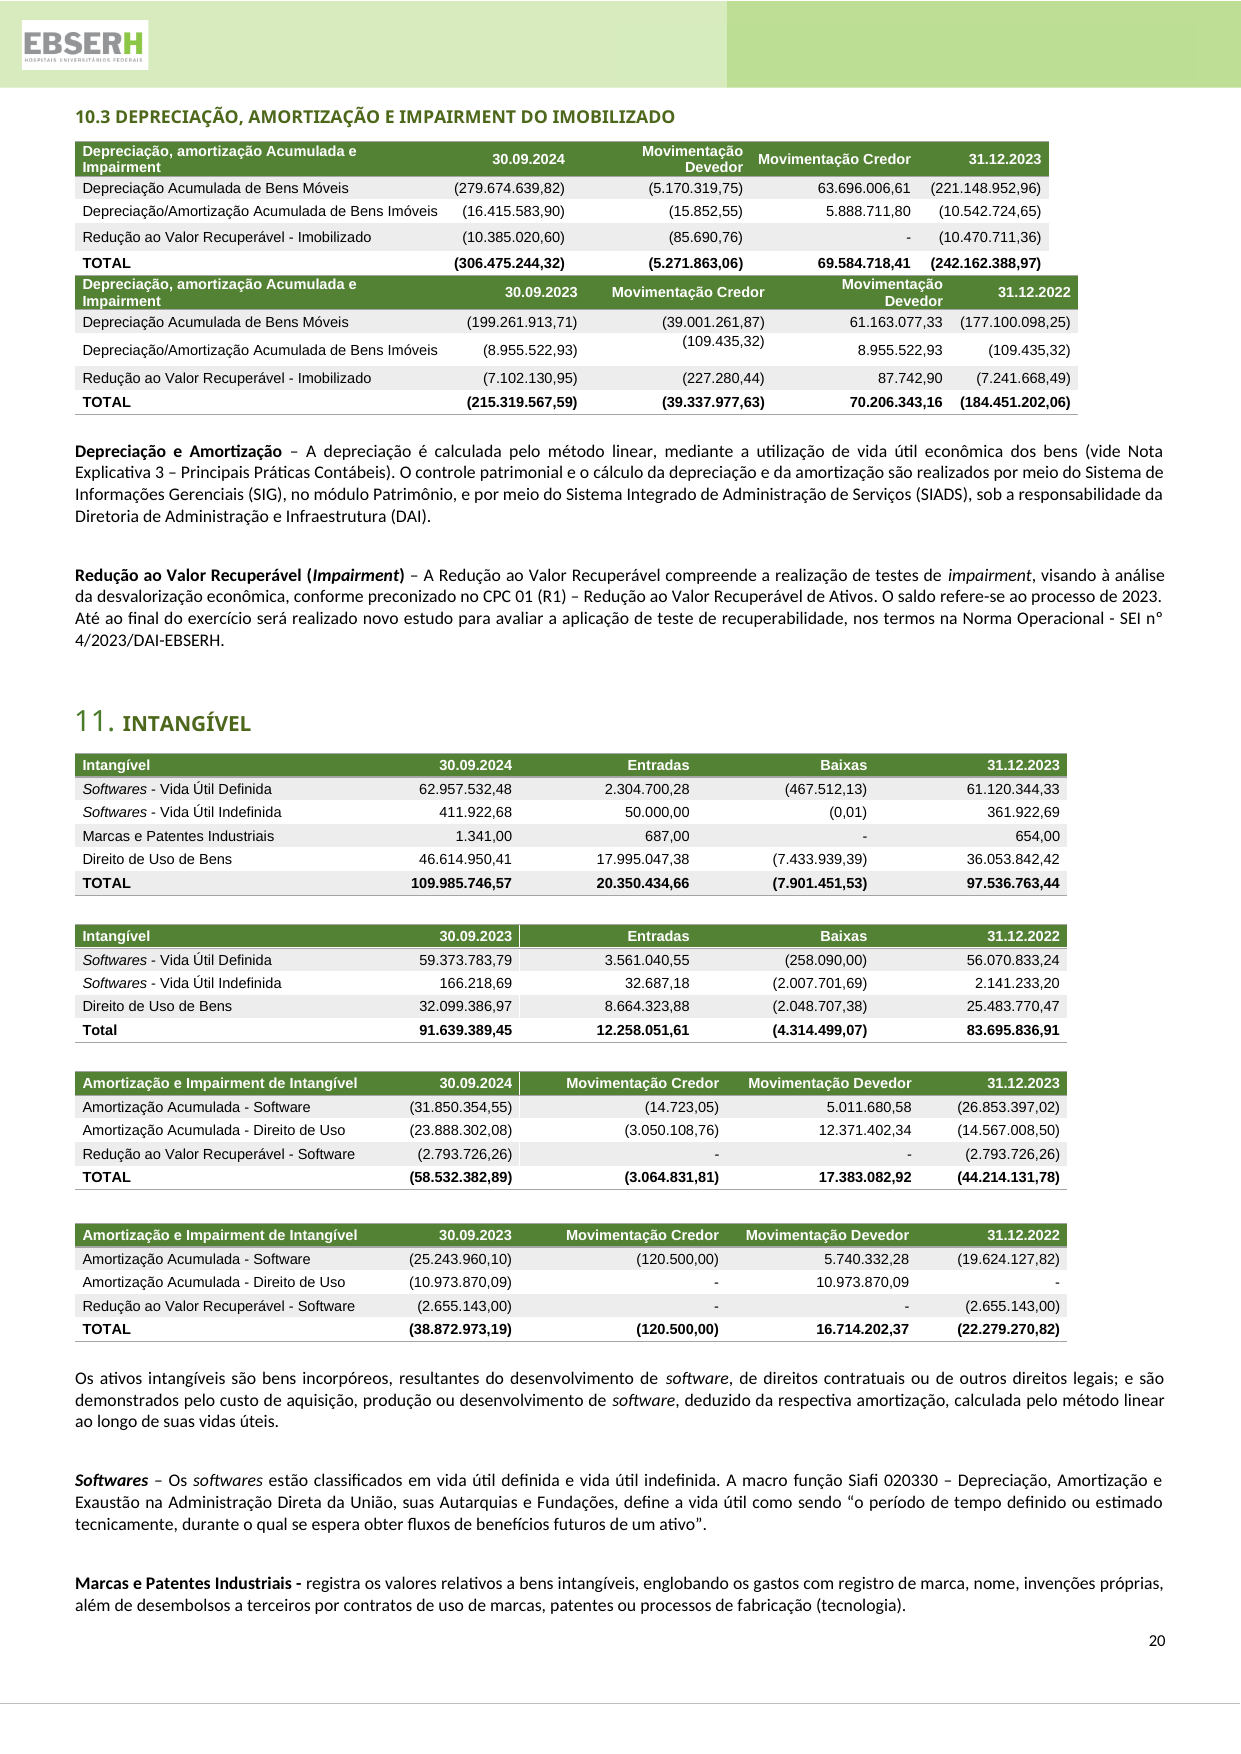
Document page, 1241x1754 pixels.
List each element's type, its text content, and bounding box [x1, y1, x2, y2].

table_cell 30.09.2023 [447, 276, 585, 309]
table_header 31.12.2023 [874, 754, 1067, 776]
table_header 31.12.2023 [918, 142, 1049, 176]
table_cell 1.341,00 [357, 824, 519, 847]
table_cell 166.218,69 [401, 971, 519, 995]
table_cell (3.050.108,76) [520, 1118, 726, 1142]
table_cell Redução ao Valor Recuperável - Software [75, 1142, 366, 1166]
table_cell (7.241.668,49) [950, 366, 1078, 390]
table_cell 109.985.746,57 [357, 871, 519, 895]
table_cell (10.542.724,65) [918, 199, 1049, 223]
table_header 30.09.2023 [401, 925, 519, 947]
table_cell [916, 1270, 933, 1294]
table_cell (258.090,00) [697, 949, 874, 971]
table_cell Depreciação Acumulada de Bens Móveis [75, 310, 447, 333]
table_header Intangível [75, 925, 401, 947]
table_cell 97.536.763,44 [874, 871, 1067, 895]
table_cell 46.614.950,41 [357, 848, 519, 871]
table_cell [1049, 176, 1078, 199]
text Marcas e Patentes Industriais - registra os valores relativos a bens intangíveis, englobando os gastos com registro de marca, nome, invenções próprias, além de desembolsos a terceiros por contratos de uso de marcas, patentes ou processos de fabricação (tecnologia). [75, 1572, 1165, 1615]
table_cell 83.695.836,91 [874, 1018, 1067, 1042]
table_header Intangível [75, 754, 357, 776]
table_cell (199.261.913,71) [447, 310, 585, 333]
table_cell (221.148.952,96) [918, 177, 1049, 199]
table_header 30.09.2024 [357, 754, 519, 776]
table_cell (279.674.639,82) [447, 177, 572, 199]
table_cell Direito de Uso de Bens [75, 848, 357, 871]
table_cell (2.793.726,26) [919, 1142, 1067, 1166]
table_cell 5.740.332,28 [726, 1248, 916, 1270]
table_header Depreciação, amortização Acumulada e Impairment [75, 142, 447, 176]
table_cell TOTAL [75, 871, 357, 895]
table_cell 31.12.2022 [950, 276, 1078, 309]
table_cell [1049, 251, 1078, 275]
table_cell (242.162.388,97) [918, 251, 1049, 275]
table_cell Movimentação Devedor [772, 276, 950, 309]
table_cell TOTAL [75, 1166, 366, 1189]
table_cell 63.696.006,61 [750, 177, 918, 199]
table_cell 50.000,00 [519, 800, 697, 824]
table_cell 5.011.680,58 [726, 1096, 919, 1118]
table_cell (58.532.382,89) [366, 1166, 519, 1189]
table_cell - [697, 824, 874, 847]
table_cell Softwares - Vida Útil Definida [75, 778, 357, 800]
text Softwares – Os softwares estão classificados em vida útil definida e vida útil indefinida. A macro função Siafi 020330 – Depreciação, Amortização e Exaustão na Administração Direta da União, suas Autarquias e Fundações, define a vida útil como sendo “o período de tempo definido ou estimado tecnicamente, durante o qual se espera obter fluxos de benefícios futuros de um ativo”. [75, 1469, 1165, 1534]
table_cell [1049, 199, 1078, 223]
table_cell 20.350.434,66 [519, 871, 697, 895]
table_cell (2.048.707,38) [697, 995, 874, 1018]
table_cell 2.304.700,28 [519, 778, 697, 800]
table_cell (15.852,55) [572, 199, 750, 223]
table_cell (39.001.261,87) [585, 310, 772, 333]
table_cell 32.687,18 [520, 971, 697, 995]
table_header Baixas [697, 754, 874, 776]
table_cell (16.415.583,90) [447, 199, 572, 223]
table_cell Softwares - Vida Útil Indefinida [75, 800, 357, 824]
table_cell 62.957.532,48 [357, 778, 519, 800]
table_cell - [726, 1142, 919, 1166]
table_cell Softwares - Vida Útil Indefinida [75, 971, 401, 995]
table_cell - [750, 223, 918, 251]
table_cell (39.337.977,63) [585, 390, 772, 414]
table_cell 91.639.389,45 [401, 1018, 519, 1042]
table_cell 32.099.386,97 [401, 995, 519, 1018]
table_cell [916, 1248, 933, 1270]
table_header Movimentação Devedor [572, 142, 750, 176]
table_cell (8.955.522,93) [447, 333, 585, 366]
table_cell (7.433.939,39) [697, 848, 874, 871]
table_cell 3.561.040,55 [520, 949, 697, 971]
table_cell 17.383.082,92 [726, 1166, 919, 1189]
table_cell Depreciação Acumulada de Bens Móveis [75, 177, 447, 199]
table_cell TOTAL [75, 1318, 366, 1341]
text Depreciação e Amortização – A depreciação é calculada pelo método linear, mediante a utilização de vida útil econômica dos bens (vide Nota Explicativa 3 – Principais Práticas Contábeis). O controle patrimonial e o cálculo da depreciação e da amortização são realizados por meio do Sistema de Informações Gerenciais (SIG), no módulo Patrimônio, e por meio do Sistema Integrado de Administração de Serviços (SIADS), sob a responsabilidade da Diretoria de Administração e Infraestrutura (DAI). [75, 440, 1165, 526]
table_cell (177.100.098,25) [950, 310, 1078, 333]
table_cell TOTAL [75, 390, 447, 414]
table_cell 5.888.711,80 [750, 199, 918, 223]
table_cell - [726, 1294, 916, 1317]
table_cell (2.007.701,69) [697, 971, 874, 995]
table_cell TOTAL [75, 251, 447, 275]
table_cell (7.901.451,53) [697, 871, 874, 895]
table_cell (44.214.131,78) [919, 1166, 1067, 1189]
table_header [1049, 141, 1078, 176]
table_cell (25.243.960,10) [366, 1248, 519, 1270]
table_header 30.09.2024 [447, 142, 572, 176]
table_cell (85.690,76) [572, 223, 750, 251]
table_header Amortização e Impairment de Intangível [75, 1072, 366, 1095]
table_header Movimentação Devedor [726, 1224, 916, 1246]
table_cell (22.279.270,82) [933, 1318, 1067, 1341]
table_cell (109.435,32) [585, 333, 772, 366]
table_cell Depreciação/Amortização Acumulada de Bens Imóveis [75, 333, 447, 366]
table_header Entradas [519, 754, 697, 776]
table_cell (227.280,44) [585, 366, 772, 390]
table_header 30.09.2024 [366, 1072, 519, 1095]
table_cell (31.850.354,55) [366, 1096, 519, 1118]
list INTANGÍVEL [74, 701, 1165, 740]
table_cell 61.163.077,33 [772, 310, 950, 333]
table_cell (184.451.202,06) [950, 390, 1078, 414]
table_cell (14.723,05) [520, 1096, 726, 1118]
table_cell 12.371.402,34 [726, 1118, 919, 1142]
table_cell 87.742,90 [772, 366, 950, 390]
table_cell - [519, 1294, 726, 1317]
table_cell 59.373.783,79 [401, 949, 519, 971]
table_cell (19.624.127,82) [933, 1248, 1067, 1270]
table_cell (23.888.302,08) [366, 1118, 519, 1142]
table_cell Amortização Acumulada - Direito de Uso [75, 1270, 366, 1294]
table_cell Marcas e Patentes Industriais [75, 824, 357, 847]
table_cell 17.995.047,38 [519, 848, 697, 871]
table_cell [916, 1318, 933, 1341]
text Redução ao Valor Recuperável (Impairment) – A Redução ao Valor Recuperável compreende a realização de testes de impairment, visando à análise da desvalorização econômica, conforme preconizado no CPC 01 (R1) – Redução ao Valor Recuperável de Ativos. O saldo refere-se ao processo de 2023. Até ao final do exercício será realizado novo estudo para avaliar a aplicação de teste de recuperabilidade, nos termos na Norma Operacional - SEI nº 4/2023/DAI-EBSERH. [75, 564, 1165, 651]
table_cell (10.973.870,09) [366, 1270, 519, 1294]
table_cell 25.483.770,47 [874, 995, 1067, 1018]
table_cell Amortização Acumulada - Software [75, 1096, 366, 1118]
table_cell Total [75, 1018, 401, 1042]
table_header Amortização e Impairment de Intangível [75, 1224, 366, 1246]
table_cell [1049, 223, 1078, 251]
table_cell (5.170.319,75) [572, 177, 750, 199]
table_cell 10.973.870,09 [726, 1270, 916, 1294]
table_cell 12.258.051,61 [520, 1018, 697, 1042]
table_cell Movimentação Credor [585, 276, 772, 309]
table_cell (26.853.397,02) [919, 1096, 1067, 1118]
table_cell 16.714.202,37 [726, 1318, 916, 1341]
table_header Baixas [697, 925, 874, 947]
table_cell 411.922,68 [357, 800, 519, 824]
table_cell Depreciação, amortização Acumulada e Impairment [75, 276, 447, 309]
table_header 31.12.2023 [919, 1072, 1067, 1095]
table_header 31.12.2022 [933, 1224, 1067, 1246]
table_cell 69.584.718,41 [750, 251, 918, 275]
table_cell (14.567.008,50) [919, 1118, 1067, 1142]
table_cell 361.922,69 [874, 800, 1067, 824]
table_cell (5.271.863,06) [572, 251, 750, 275]
table_header 30.09.2023 [366, 1224, 519, 1246]
table_cell 687,00 [519, 824, 697, 847]
table_cell (109.435,32) [950, 333, 1078, 366]
table_cell (306.475.244,32) [447, 251, 572, 275]
table_header Entradas [520, 925, 697, 947]
table_cell Depreciação/Amortização Acumulada de Bens Imóveis [75, 199, 447, 223]
table_cell (10.470.711,36) [918, 223, 1049, 251]
table_cell (467.512,13) [697, 778, 874, 800]
table_cell (38.872.973,19) [366, 1318, 519, 1341]
table_header Movimentação Credor [520, 1072, 726, 1095]
table_cell - [933, 1270, 1067, 1294]
table_cell 70.206.343,16 [772, 390, 950, 414]
table_cell Direito de Uso de Bens [75, 995, 401, 1018]
table_cell Softwares - Vida Útil Definida [75, 949, 401, 971]
table_header 31.12.2022 [874, 925, 1067, 947]
table_cell - [519, 1270, 726, 1294]
table_header Movimentação Credor [750, 142, 918, 176]
table_cell Amortização Acumulada - Software [75, 1248, 366, 1270]
table_cell 36.053.842,42 [874, 848, 1067, 871]
table_cell (7.102.130,95) [447, 366, 585, 390]
table_cell Redução ao Valor Recuperável - Imobilizado [75, 366, 447, 390]
table_cell 61.120.344,33 [874, 778, 1067, 800]
table_cell (4.314.499,07) [697, 1018, 874, 1042]
table_cell 2.141.233,20 [874, 971, 1067, 995]
table_cell Redução ao Valor Recuperável - Software [75, 1294, 366, 1317]
table_cell (2.655.143,00) [933, 1294, 1067, 1317]
table_cell (0,01) [697, 800, 874, 824]
table_cell (10.385.020,60) [447, 223, 572, 251]
table_cell (215.319.567,59) [447, 390, 585, 414]
table_header Movimentação Devedor [726, 1072, 919, 1095]
text Os ativos intangíveis são bens incorpóreos, resultantes do desenvolvimento de software, de direitos contratuais ou de outros direitos legais; e são demonstrados pelo custo de aquisição, produção ou desenvolvimento de software, deduzido da respectiva amortização, calculada pelo método linear ao longo de suas vidas úteis. [75, 1367, 1165, 1432]
table_cell (2.655.143,00) [366, 1294, 519, 1317]
table_cell (3.064.831,81) [520, 1166, 726, 1189]
table_cell (120.500,00) [519, 1318, 726, 1341]
table_cell [916, 1294, 933, 1317]
table_cell 56.070.833,24 [874, 949, 1067, 971]
table_cell Redução ao Valor Recuperável - Imobilizado [75, 223, 447, 251]
table_header Movimentação Credor [519, 1224, 726, 1246]
table_cell 8.664.323,88 [520, 995, 697, 1018]
subtitle 10.3 DEPRECIAÇÃO, AMORTIZAÇÃO E IMPAIRMENT DO IMOBILIZADO [75, 104, 1165, 129]
table_cell (2.793.726,26) [366, 1142, 519, 1166]
table_cell 654,00 [874, 824, 1067, 847]
table_cell (120.500,00) [519, 1248, 726, 1270]
table_cell - [520, 1142, 726, 1166]
table_header [916, 1224, 933, 1246]
table_cell 8.955.522,93 [772, 333, 950, 366]
table_cell Amortização Acumulada - Direito de Uso [75, 1118, 366, 1142]
